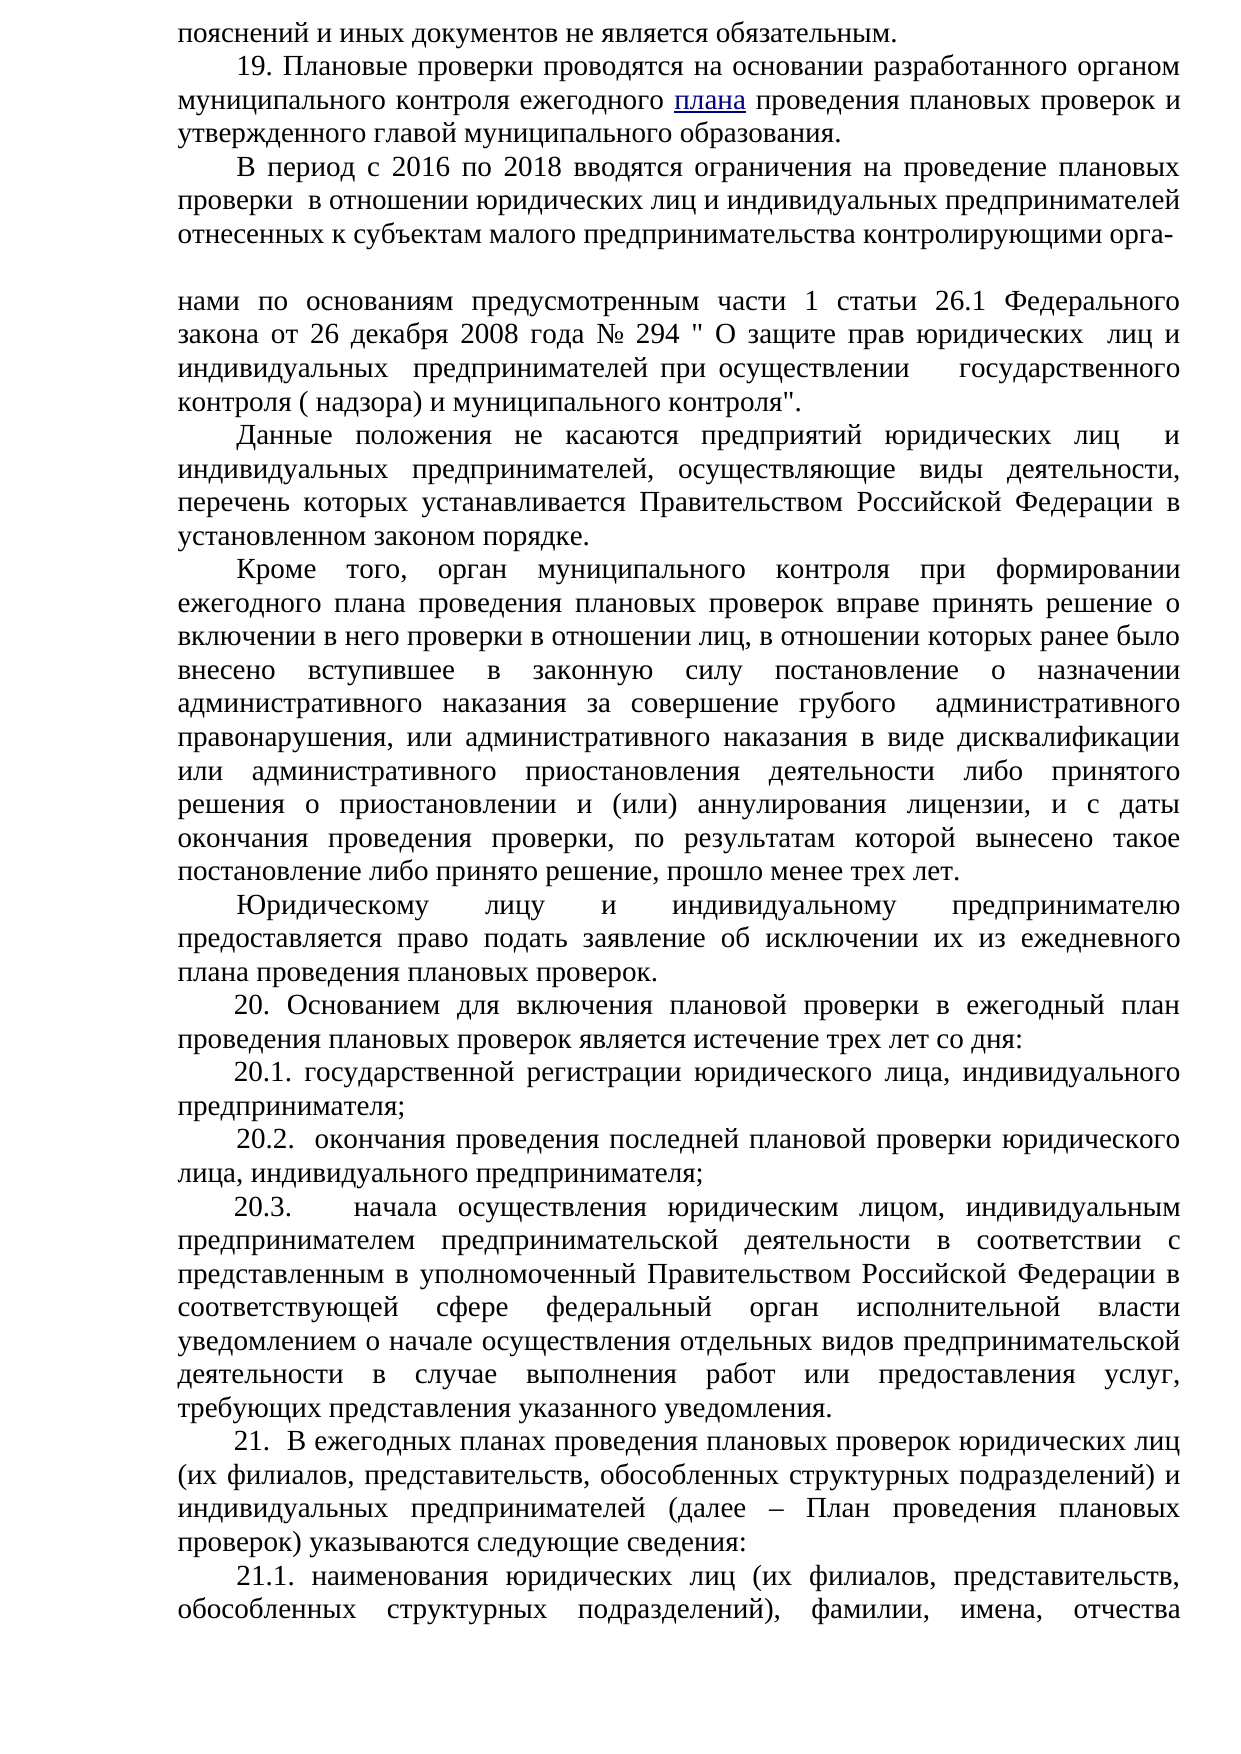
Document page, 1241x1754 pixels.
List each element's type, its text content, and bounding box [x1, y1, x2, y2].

text 20.2. окончания проведения последней плановой проверки юридического лица, индивидуального предпринимателя; [177, 1122, 1181, 1189]
text 21. В ежегодных планах проведения плановых проверок юридических лиц (их филиалов, представительств, обособленных структурных подразделений) и индивидуальных предпринимателей (далее – План проведения плановых проверок) указываются следующие сведения: [177, 1423, 1181, 1558]
text нами по основаниям предусмотренным части 1 статьи 26.1 Федерального закона от 26 декабря 2008 года № 294 " О защите прав юридических лиц и индивидуальных предпринимателей при осуществлении государственного контроля ( надзора) и муниципального контроля". [177, 283, 1181, 417]
text 20.1. государственной регистрации юридического лица, индивидуального предпринимателя; [177, 1054, 1181, 1122]
text 20.3. начала осуществления юридическим лицом, индивидуальным предпринимателем предпринимательской деятельности в соответствии с представленным в уполномоченный Правительством Российской Федерации в соответствующей сфере федеральный орган исполнительной власти уведомлением о начале осуществления отдельных видов предпринимательской деятельности в случае выполнения работ или предоставления услуг, требующих представления указанного уведомления. [177, 1189, 1181, 1423]
text Данные положения не касаются предприятий юридических лиц и индивидуальных предпринимателей, осуществляющие виды деятельности, перечень которых устанавливается Правительством Российской Федерации в установленном законом порядке. [177, 417, 1181, 551]
text Юридическому лицу и индивидуальному предпринимателю предоставляется право подать заявление об исключении их из ежедневного плана проведения плановых проверок. [177, 887, 1181, 987]
text пояснений и иных документов не является обязательным. [177, 15, 1181, 48]
text 19. Плановые проверки проводятся на основании разработанного органом муниципального контроля ежегодного плана проведения плановых проверок и утвержденного главой муниципального образования. [177, 48, 1181, 149]
text Кроме того, орган муниципального контроля при формировании ежегодного плана проведения плановых проверок вправе принять решение о включении в него проверки в отношении лиц, в отношении которых ранее было внесено вступившее в законную силу постановление о назначении административного наказания за совершение грубого административного правонарушения, или административного наказания в виде дисквалификации или административного приостановления деятельности либо принятого решения о приостановлении и (или) аннулирования лицензии, и с даты окончания проведения проверки, по результатам которой вынесено такое постановление либо принято решение, прошло менее трех лет. [177, 551, 1181, 887]
text 21.1. наименования юридических лиц (их филиалов, представительств, обособленных структурных подразделений), фамилии, имена, отчества [177, 1558, 1181, 1625]
text В период с 2016 по 2018 вводятся ограничения на проведение плановых проверки в отношении юридических лиц и индивидуальных предпринимателей отнесенных к субъектам малого предпринимательства контролирующими орга- [177, 149, 1181, 249]
text 20. Основанием для включения плановой проверки в ежегодный план проведения плановых проверок является истечение трех лет со дня: [177, 987, 1181, 1054]
